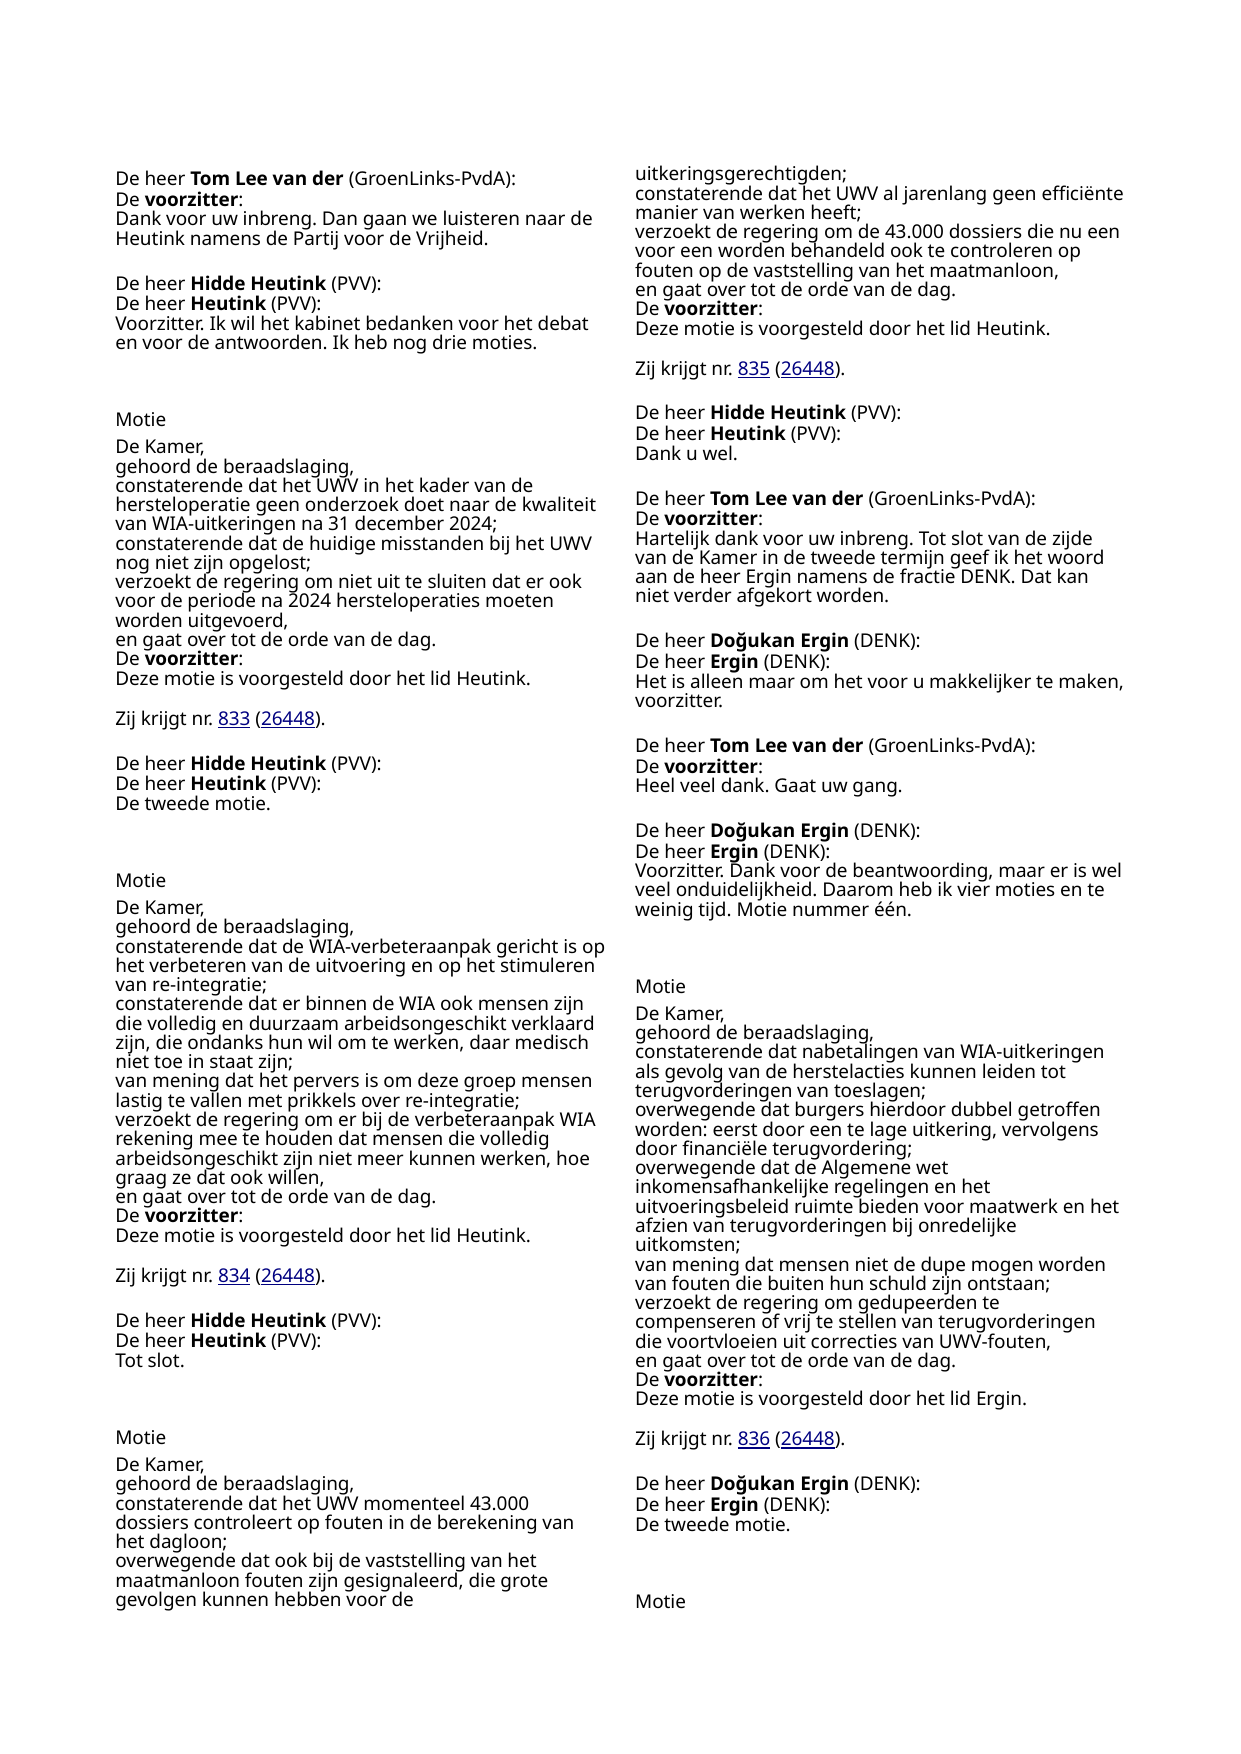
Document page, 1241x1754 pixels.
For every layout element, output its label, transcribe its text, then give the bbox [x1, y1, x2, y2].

text overwegende dat ook bij de vaststelling van het maatmanloon fouten zijn gesignaleerd, die grote gevolgen kunnen hebben voor de [115, 1552, 605, 1610]
text De heer Doğukan Ergin (DENK): [635, 1471, 1125, 1496]
text verzoekt de regering om gedupeerden te compenseren of vrij te stellen van terugvorderingen die voortvloeien uit correcties van UWV-fouten, [635, 1294, 1125, 1352]
text De Kamer, [115, 899, 605, 918]
text De heer Hidde Heutink (PVV): [115, 1307, 605, 1332]
text gehoord de beraadslaging, [115, 918, 605, 938]
text constaterende dat de huidige misstanden bij het UWV nog niet zijn opgelost; [115, 535, 605, 573]
text De heer Tom Lee van der (GroenLinks-PvdA): [635, 485, 1125, 510]
text en gaat over tot de orde van de dag. [635, 1352, 1125, 1371]
text Motie [115, 407, 605, 432]
text Motie [635, 1588, 1125, 1614]
text De heer Tom Lee van der (GroenLinks-PvdA): [115, 165, 605, 191]
text De voorzitter: [635, 300, 1125, 319]
text Deze motie is voorgesteld door het lid Heutink. [115, 669, 605, 689]
text De voorzitter: [115, 650, 605, 669]
text gehoord de beraadslaging, [115, 1475, 605, 1495]
text gehoord de beraadslaging, [635, 1024, 1125, 1043]
text De heer Tom Lee van der (GroenLinks-PvdA): [635, 732, 1125, 758]
text en gaat over tot de orde van de dag. [115, 631, 605, 650]
text De voorzitter: [635, 758, 1125, 777]
text Motie [115, 1424, 605, 1450]
text De tweede motie. [635, 1516, 1125, 1535]
text De heer Heutink (PVV): [115, 1332, 605, 1352]
text Dank u wel. [635, 444, 1125, 464]
text uitkeringsgerechtigden; [635, 165, 1125, 184]
text Motie [635, 973, 1125, 999]
text constaterende dat het UWV in het kader van de hersteloperatie geen onderzoek doet naar de kwaliteit van WIA-uitkeringen na 31 december 2024; [115, 477, 605, 535]
text De heer Ergin (DENK): [635, 843, 1125, 862]
text De heer Hidde Heutink (PVV): [115, 270, 605, 295]
text De heer Heutink (PVV): [115, 295, 605, 315]
text De voorzitter: [635, 510, 1125, 530]
text De Kamer, [635, 1005, 1125, 1024]
text Deze motie is voorgesteld door het lid Ergin. [635, 1390, 1125, 1410]
text constaterende dat het UWV al jarenlang geen efficiënte manier van werken heeft; [635, 184, 1125, 223]
text verzoekt de regering om de 43.000 dossiers die nu een voor een worden behandeld ook te controleren op fouten op de vaststelling van het maatmanloon, [635, 223, 1125, 281]
text De heer Doğukan Ergin (DENK): [635, 817, 1125, 843]
text constaterende dat het UWV momenteel 43.000 dossiers controleert op fouten in de berekening van het dagloon; [115, 1495, 605, 1552]
text en gaat over tot de orde van de dag. [115, 1188, 605, 1207]
text De voorzitter: [115, 1207, 605, 1227]
text De tweede motie. [115, 795, 605, 814]
text Zij krijgt nr. 835 (26448). [635, 359, 1125, 379]
text van mening dat het pervers is om deze groep mensen lastig te vallen met prikkels over re-integratie; [115, 1072, 605, 1111]
text Deze motie is voorgesteld door het lid Heutink. [635, 319, 1125, 339]
text van mening dat mensen niet de dupe mogen worden van fouten die buiten hun schuld zijn ontstaan; [635, 1256, 1125, 1294]
text Zij krijgt nr. 836 (26448). [635, 1430, 1125, 1450]
text Voorzitter. Ik wil het kabinet bedanken voor het debat en voor de antwoorden. Ik heb nog drie moties. [115, 315, 605, 353]
text Het is alleen maar om het voor u makkelijker te maken, voorzitter. [635, 673, 1125, 711]
text verzoekt de regering om niet uit te sluiten dat er ook voor de periode na 2024 hersteloperaties moeten worden uitgevoerd, [115, 573, 605, 631]
text overwegende dat de Algemene wet inkomensafhankelijke regelingen en het uitvoeringsbeleid ruimte bieden voor maatwerk en het afzien van terugvorderingen bij onredelijke uitkomsten; [635, 1159, 1125, 1256]
text constaterende dat nabetalingen van WIA-uitkeringen als gevolg van de herstelacties kunnen leiden tot terugvorderingen van toeslagen; [635, 1043, 1125, 1101]
text Motie [115, 867, 605, 893]
text en gaat over tot de orde van de dag. [635, 281, 1125, 300]
text gehoord de beraadslaging, [115, 458, 605, 477]
text Hartelijk dank voor uw inbreng. Tot slot van de zijde van de Kamer in de tweede termijn geef ik het woord aan de heer Ergin namens de fractie DENK. Dat kan niet verder afgekort worden. [635, 530, 1125, 607]
text De voorzitter: [115, 191, 605, 210]
text De heer Heutink (PVV): [115, 775, 605, 795]
text De heer Ergin (DENK): [635, 653, 1125, 673]
text Heel veel dank. Gaat uw gang. [635, 777, 1125, 796]
text De voorzitter: [635, 1371, 1125, 1390]
text Zij krijgt nr. 834 (26448). [115, 1267, 605, 1286]
text De heer Hidde Heutink (PVV): [635, 399, 1125, 425]
text De heer Ergin (DENK): [635, 1496, 1125, 1516]
text Zij krijgt nr. 833 (26448). [115, 709, 605, 729]
text verzoekt de regering om er bij de verbeteraanpak WIA rekening mee te houden dat mensen die volledig arbeidsongeschikt zijn niet meer kunnen werken, hoe graag ze dat ook willen, [115, 1111, 605, 1188]
text Dank voor uw inbreng. Dan gaan we luisteren naar de Heutink namens de Partij voor de Vrijheid. [115, 210, 605, 249]
text overwegende dat burgers hierdoor dubbel getroffen worden: eerst door een te lage uitkering, vervolgens door financiële terugvordering; [635, 1101, 1125, 1159]
text Voorzitter. Dank voor de beantwoording, maar er is wel veel onduidelijkheid. Daarom heb ik vier moties en te weinig tijd. Motie nummer één. [635, 862, 1125, 920]
text De heer Doğukan Ergin (DENK): [635, 628, 1125, 653]
text Deze motie is voorgesteld door het lid Heutink. [115, 1227, 605, 1246]
text constaterende dat de WIA-verbeteraanpak gericht is op het verbeteren van de uitvoering en op het stimuleren van re-integratie; [115, 938, 605, 995]
text De Kamer, [115, 438, 605, 458]
text constaterende dat er binnen de WIA ook mensen zijn die volledig en duurzaam arbeidsongeschikt verklaard zijn, die ondanks hun wil om te werken, daar medisch niet toe in staat zijn; [115, 995, 605, 1072]
text Tot slot. [115, 1352, 605, 1371]
text De Kamer, [115, 1456, 605, 1475]
text De heer Heutink (PVV): [635, 425, 1125, 444]
text De heer Hidde Heutink (PVV): [115, 750, 605, 775]
